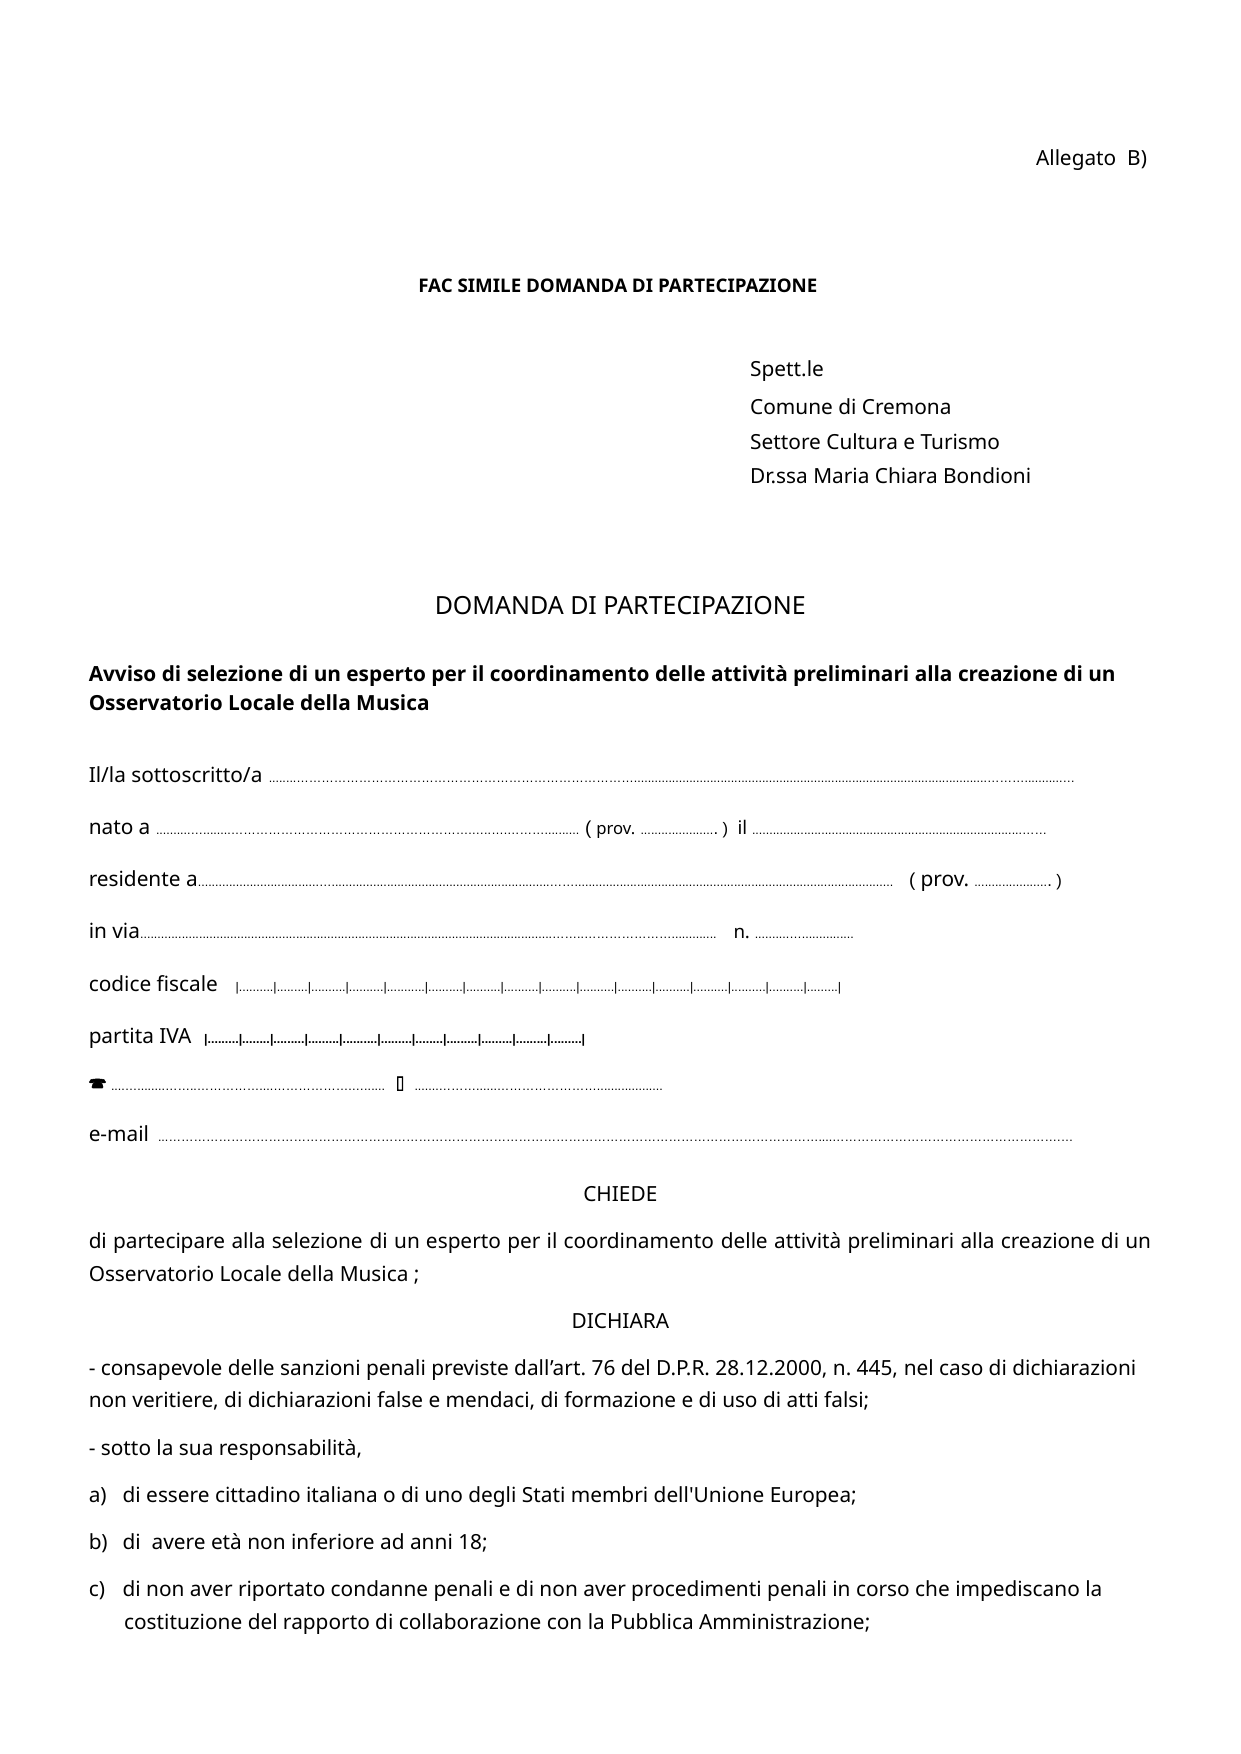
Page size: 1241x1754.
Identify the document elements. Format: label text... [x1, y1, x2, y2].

subtitle FAC SIMILE DOMANDA DI PARTECIPAZIONE [88, 272, 1152, 298]
text - consapevole delle sanzioni penali previste dall’art. 76 del D.P.R. 28.12.2000, n. 445, nel caso di dichiarazioni non veritiere, di dichiarazioni false e mendaci, di formazione e di uso di atti falsi; [88, 1353, 1152, 1414]
list di essere cittadino italiana o di uno degli Stati membri dell'Unione Europea; [88, 1480, 1152, 1508]
text di partecipare alla selezione di un esperto per il coordinamento delle attività preliminari alla creazione di un Osservatorio Locale della Musica ; [88, 1226, 1152, 1287]
text nato a ..........…........………………………………………………….…..….……….......... ( prov. ...................... ) il ..............................................................................…… [88, 812, 1152, 841]
text Il/la sottoscritto/a ........………………………………………………………………………......................................................................................................………...........… [88, 757, 1152, 789]
text e-mail ...…………………………………………………………………………………………………………………………………………....……………………………………………….… [88, 1119, 1141, 1148]
text Comune di Cremona [750, 392, 1152, 421]
list di avere età non inferiore ad anni 18; [88, 1527, 1152, 1556]
text ( ....…........……..……………....……………….…...... È .......………......……………………................... [88, 1073, 1141, 1096]
text Dr.ssa Maria Chiara Bondioni [750, 461, 1152, 490]
text in via.......................................................................................................................……..…………………............. n. ..........…............... [88, 917, 1141, 945]
subtitle Allegato B) [88, 143, 1152, 172]
text DICHIARA [88, 1306, 1152, 1334]
list di non aver riportato condanne penali e di non aver procedimenti penali in corso che impediscano la costituzione del rapporto di collaborazione con la Pubblica Amministrazione; [88, 1574, 1152, 1635]
text Settore Cultura e Turismo [750, 427, 1152, 455]
subtitle DOMANDA DI PARTECIPAZIONE [88, 588, 1152, 622]
text CHIEDE [88, 1179, 1152, 1207]
text partita IVA |.........|........|.........|.........|..........|.........|........|.........|.........|.........|.........| [88, 1021, 1152, 1049]
text - sotto la sua responsabilità, [88, 1433, 1152, 1461]
text codice fiscale |..........|.........|..........|..........|...........|..........|..........|..........|..........|..........|..........|..........|..........|..........|..........|.........| [88, 969, 1141, 997]
text residente a...................................…...............................................................……............................................................................................ ( prov. ...................... ) [88, 864, 1142, 893]
text Spett.le [750, 354, 1152, 382]
subtitle Avviso di selezione di un esperto per il coordinamento delle attività preliminari alla creazione di un Osservatorio Locale della Musica [88, 659, 1152, 716]
